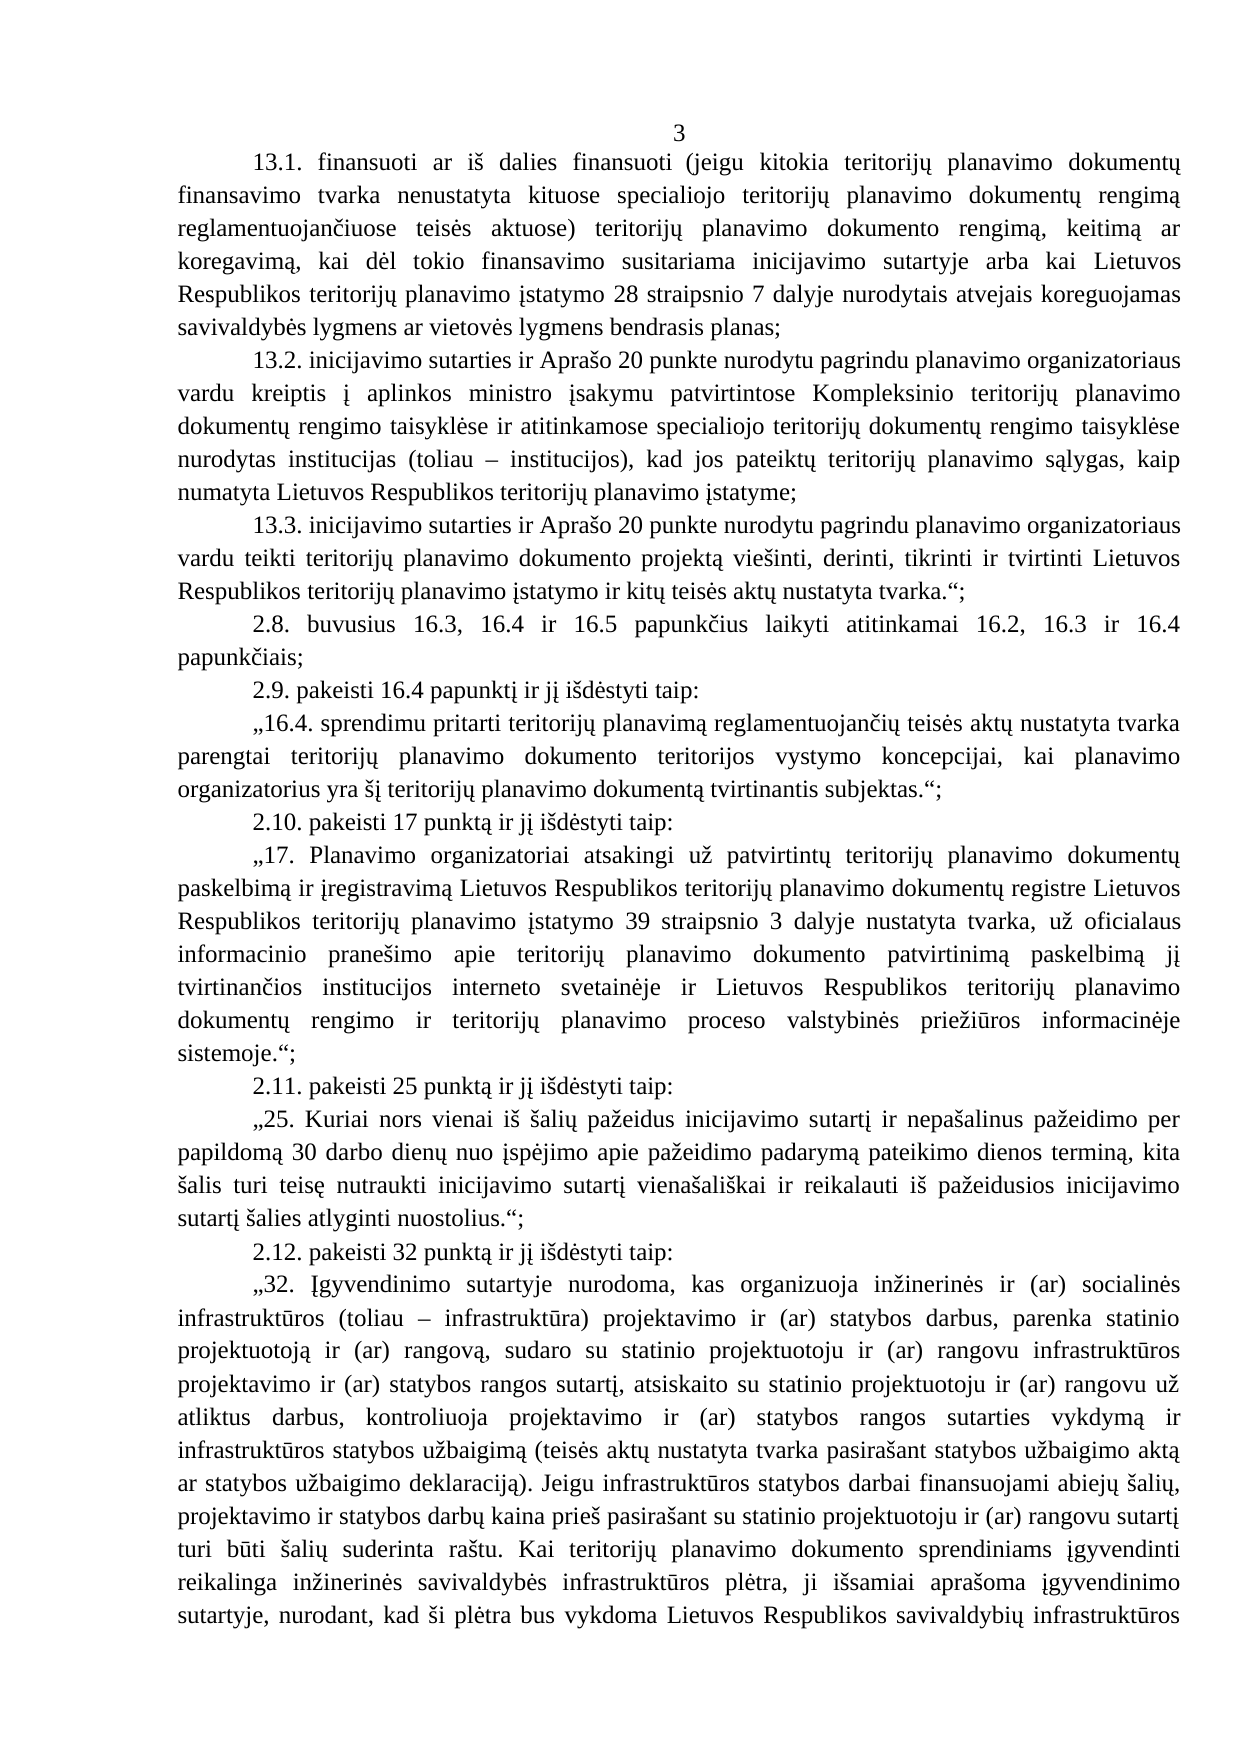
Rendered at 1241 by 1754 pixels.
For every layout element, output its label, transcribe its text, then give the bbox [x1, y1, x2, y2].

text 2.10. pakeisti 17 punktą ir jį išdėstyti taip: [177, 807, 1181, 836]
text „32. Įgyvendinimo sutartyje nurodoma, kas organizuoja inžinerinės ir (ar) socialinės infrastruktūros (toliau – infrastruktūra) projektavimo ir (ar) statybos darbus, parenka statinio projektuotoją ir (ar) rangovą, sudaro su statinio projektuotoju ir (ar) rangovu infrastruktūros projektavimo ir (ar) statybos rangos sutartį, atsiskaito su statinio projektuotoju ir (ar) rangovu už atliktus darbus, kontroliuoja projektavimo ir (ar) statybos rangos sutarties vykdymą ir infrastruktūros statybos užbaigimą (teisės aktų nustatyta tvarka pasirašant statybos užbaigimo aktą ar statybos užbaigimo deklaraciją). Jeigu infrastruktūros statybos darbai finansuojami abiejų šalių, projektavimo ir statybos darbų kaina prieš pasirašant su statinio projektuotoju ir (ar) rangovu sutartį turi būti šalių suderinta raštu. Kai teritorijų planavimo dokumento sprendiniams įgyvendinti reikalinga inžinerinės savivaldybės infrastruktūros plėtra, ji išsamiai aprašoma įgyvendinimo sutartyje, nurodant, kad ši plėtra bus vykdoma Lietuvos Respublikos savivaldybių infrastruktūros [177, 1269, 1181, 1628]
text „25. Kuriai nors vienai iš šalių pažeidus inicijavimo sutartį ir nepašalinus pažeidimo per papildomą 30 darbo dienų nuo įspėjimo apie pažeidimo padarymą pateikimo dienos terminą, kita šalis turi teisę nutraukti inicijavimo sutartį vienašališkai ir reikalauti iš pažeidusios inicijavimo sutartį šalies atlyginti nuostolius.“; [177, 1104, 1181, 1232]
text 13.1. finansuoti ar iš dalies finansuoti (jeigu kitokia teritorijų planavimo dokumentų finansavimo tvarka nenustatyta kituose specialiojo teritorijų planavimo dokumentų rengimą reglamentuojančiuose teisės aktuose) teritorijų planavimo dokumento rengimą, keitimą ar koregavimą, kai dėl tokio finansavimo susitariama inicijavimo sutartyje arba kai Lietuvos Respublikos teritorijų planavimo įstatymo 28 straipsnio 7 dalyje nurodytais atvejais koreguojamas savivaldybės lygmens ar vietovės lygmens bendrasis planas; [177, 147, 1181, 341]
text „16.4. sprendimu pritarti teritorijų planavimą reglamentuojančių teisės aktų nustatyta tvarka parengtai teritorijų planavimo dokumento teritorijos vystymo koncepcijai, kai planavimo organizatorius yra šį teritorijų planavimo dokumentą tvirtinantis subjektas.“; [177, 708, 1181, 803]
text 2.12. pakeisti 32 punktą ir jį išdėstyti taip: [177, 1237, 1181, 1265]
text 2.9. pakeisti 16.4 papunktį ir jį išdėstyti taip: [177, 675, 1181, 704]
text „17. Planavimo organizatoriai atsakingi už patvirtintų teritorijų planavimo dokumentų paskelbimą ir įregistravimą Lietuvos Respublikos teritorijų planavimo dokumentų registre Lietuvos Respublikos teritorijų planavimo įstatymo 39 straipsnio 3 dalyje nustatyta tvarka, už oficialaus informacinio pranešimo apie teritorijų planavimo dokumento patvirtinimą paskelbimą jį tvirtinančios institucijos interneto svetainėje ir Lietuvos Respublikos teritorijų planavimo dokumentų rengimo ir teritorijų planavimo proceso valstybinės priežiūros informacinėje sistemoje.“; [177, 840, 1181, 1067]
text 13.2. inicijavimo sutarties ir Aprašo 20 punkte nurodytu pagrindu planavimo organizatoriaus vardu kreiptis į aplinkos ministro įsakymu patvirtintose Kompleksinio teritorijų planavimo dokumentų rengimo taisyklėse ir atitinkamose specialiojo teritorijų dokumentų rengimo taisyklėse nurodytas institucijas (toliau – institucijos), kad jos pateiktų teritorijų planavimo sąlygas, kaip numatyta Lietuvos Respublikos teritorijų planavimo įstatyme; [177, 345, 1181, 506]
text 2.11. pakeisti 25 punktą ir jį išdėstyti taip: [177, 1071, 1181, 1100]
text 2.8. buvusius 16.3, 16.4 ir 16.5 papunkčius laikyti atitinkamai 16.2, 16.3 ir 16.4 papunkčiais; [177, 609, 1181, 671]
text 13.3. inicijavimo sutarties ir Aprašo 20 punkte nurodytu pagrindu planavimo organizatoriaus vardu teikti teritorijų planavimo dokumento projektą viešinti, derinti, tikrinti ir tvirtinti Lietuvos Respublikos teritorijų planavimo įstatymo ir kitų teisės aktų nustatyta tvarka.“; [177, 510, 1181, 605]
